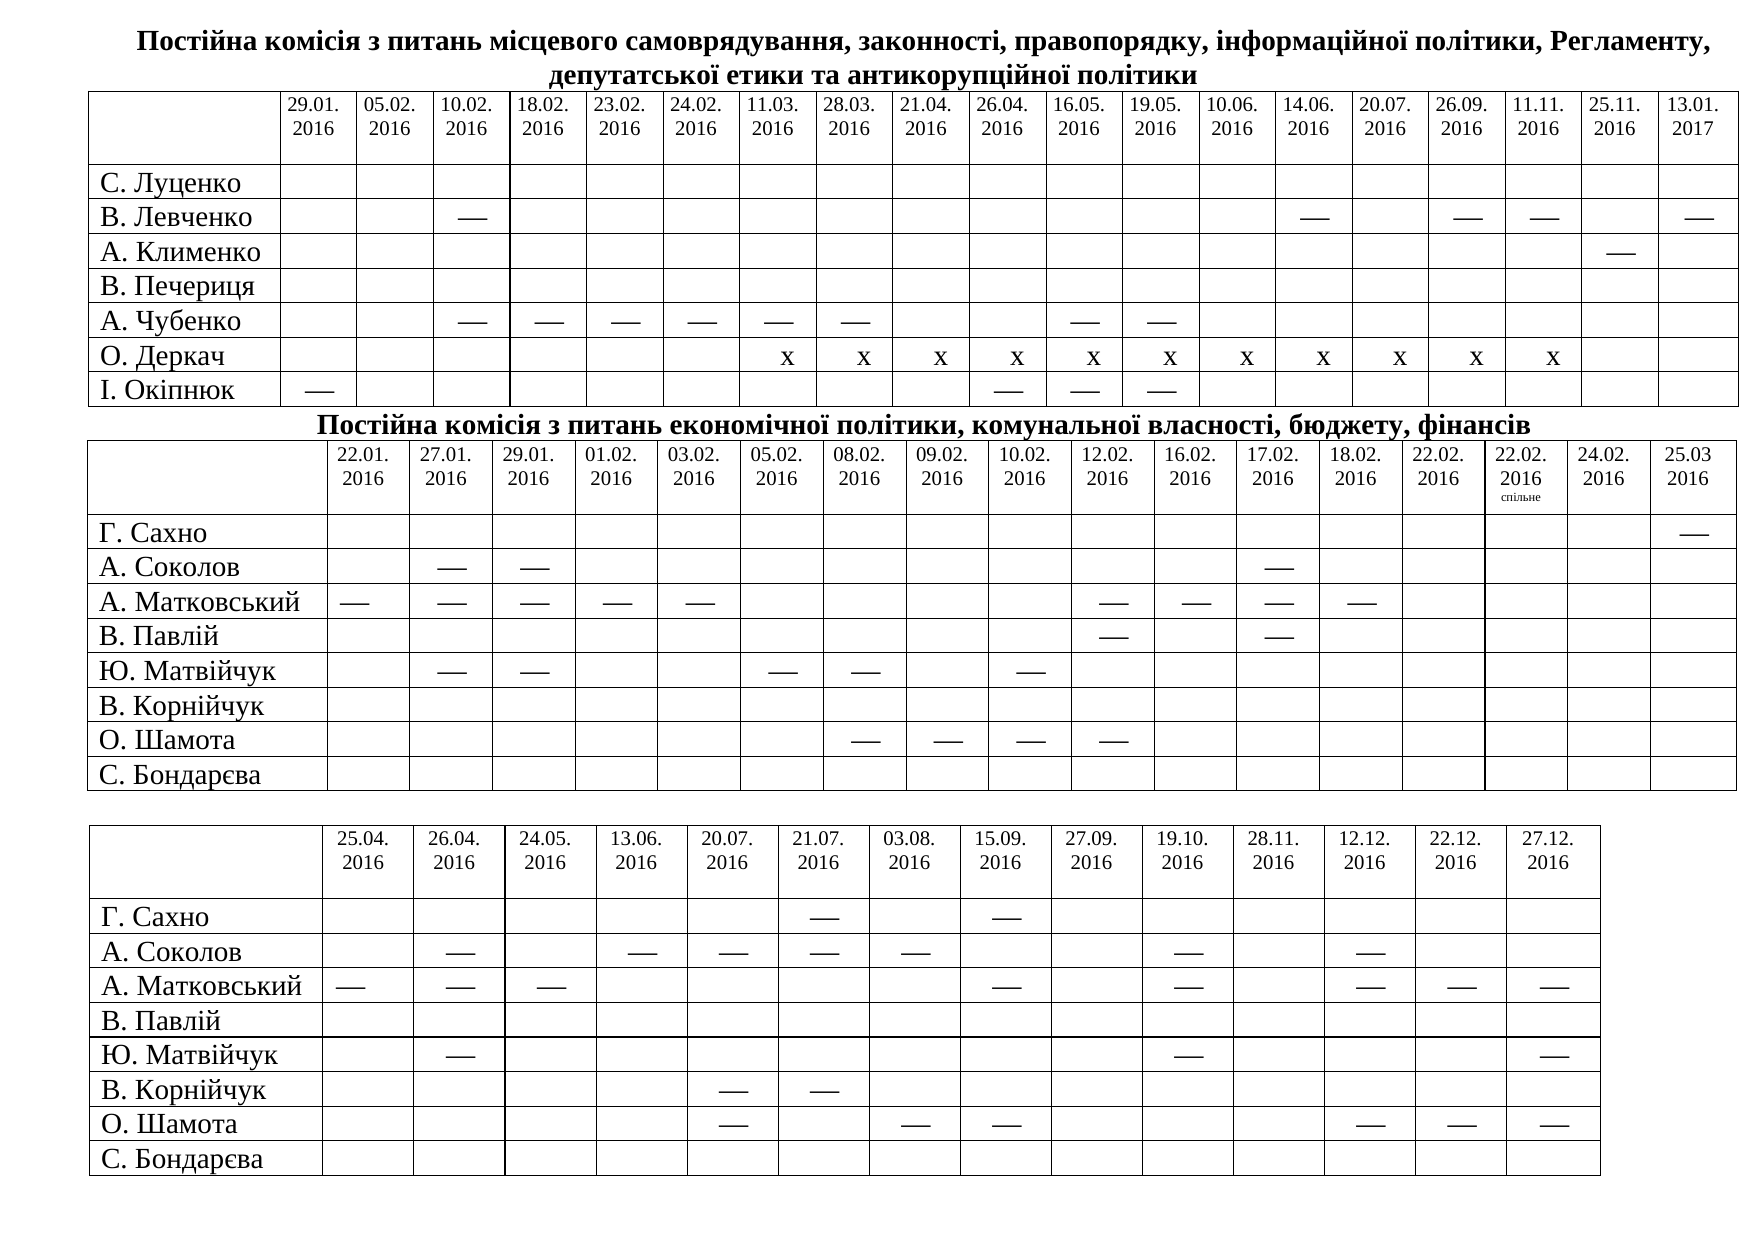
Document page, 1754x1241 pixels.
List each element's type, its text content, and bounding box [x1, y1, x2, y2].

table_cell [1200, 269, 1275, 302]
table_header 26.04. 2016 [970, 92, 1046, 164]
table_header 16.05. 2016 [1047, 92, 1122, 164]
table_cell — [740, 303, 816, 337]
table_cell [410, 688, 492, 721]
table_cell [1052, 1107, 1142, 1140]
table_cell — [1072, 584, 1154, 617]
table_cell [688, 968, 778, 1002]
table_cell [664, 372, 739, 406]
table_cell [658, 653, 740, 687]
table_cell [434, 372, 509, 406]
table_cell [1047, 234, 1122, 267]
table_header 28.03. 2016 [817, 92, 892, 164]
table_cell С. Бондарєва [88, 757, 327, 790]
table_cell А. Клименко [89, 234, 280, 267]
table_cell [1353, 165, 1428, 198]
table_cell — [328, 584, 409, 617]
table_cell [1325, 899, 1415, 933]
table_cell [1143, 1107, 1233, 1140]
table_cell [1353, 269, 1428, 302]
table_cell [1320, 653, 1402, 687]
table_cell [597, 1003, 687, 1036]
table_cell [664, 234, 739, 267]
table_cell [434, 338, 509, 371]
table_cell [328, 515, 409, 548]
table_cell — [779, 1072, 869, 1106]
table_cell [740, 372, 816, 406]
table_cell [1200, 303, 1275, 337]
table_cell В. Павлій [90, 1003, 322, 1036]
table_cell [587, 338, 663, 371]
table_cell [357, 338, 433, 371]
table_cell [970, 234, 1046, 267]
table_cell [1047, 165, 1122, 198]
table_cell [1325, 1003, 1415, 1036]
table_cell [1123, 269, 1199, 302]
table_cell — [961, 1107, 1051, 1140]
table_cell [1234, 1072, 1324, 1106]
table_cell [1234, 934, 1324, 967]
table_cell [1200, 165, 1275, 198]
table_cell [1659, 165, 1738, 198]
table_header 25.11. 2016 [1582, 92, 1658, 164]
table_cell І. Окіпнюк [89, 372, 280, 406]
table_cell [1486, 757, 1567, 790]
table_cell [1486, 549, 1567, 583]
table_cell [1047, 269, 1122, 302]
table_cell В. Корнійчук [90, 1072, 322, 1106]
table_cell [1416, 1072, 1506, 1106]
table_cell — [817, 303, 892, 337]
table_cell С. Бондарєва [90, 1141, 322, 1175]
table_cell [493, 619, 575, 652]
table_header 21.07. 2016 [779, 826, 869, 898]
table_cell [357, 234, 433, 267]
table_cell — [1237, 619, 1319, 652]
table_cell — [1416, 1107, 1506, 1140]
table_cell [893, 303, 969, 337]
table_header 18.02. 2016 [1320, 441, 1402, 514]
table_cell [587, 199, 663, 233]
table_cell [1072, 757, 1154, 790]
table_header 19.05. 2016 [1123, 92, 1199, 164]
table_cell [1155, 619, 1236, 652]
table_cell [824, 688, 906, 721]
table_cell [664, 199, 739, 233]
table_header 09.02. 2016 [907, 441, 988, 514]
table_cell [410, 757, 492, 790]
table_cell [576, 653, 657, 687]
table_cell [658, 722, 740, 756]
table_cell — [824, 653, 906, 687]
table_cell [511, 165, 586, 198]
table_cell [493, 722, 575, 756]
table_cell [1155, 515, 1236, 548]
table_cell — [1143, 934, 1233, 967]
table_header 28.11. 2016 [1234, 826, 1324, 898]
table_cell — [597, 934, 687, 967]
table_cell х [740, 338, 816, 371]
table_header 27.09. 2016 [1052, 826, 1142, 898]
table_cell [328, 688, 409, 721]
table_cell [506, 899, 596, 933]
table_cell [741, 757, 823, 790]
table_cell — [323, 968, 413, 1002]
table_cell [1234, 1038, 1324, 1071]
table_cell [587, 372, 663, 406]
table_cell [281, 303, 356, 337]
table_cell — [1416, 968, 1506, 1002]
table_cell [576, 549, 657, 583]
table_cell [688, 899, 778, 933]
table_header 22.02. 2016 [1403, 441, 1484, 514]
table_cell [576, 619, 657, 652]
table_cell [281, 165, 356, 198]
table_cell [1403, 619, 1484, 652]
table_cell А. Чубенко [89, 303, 280, 337]
table_header 24.02. 2016 [1568, 441, 1650, 514]
table_cell [328, 619, 409, 652]
table_cell [323, 899, 413, 933]
table_cell — [1276, 199, 1352, 233]
table_header 29.01. 2016 [281, 92, 356, 164]
table_cell [1507, 1072, 1600, 1106]
table_header 29.01. 2016 [493, 441, 575, 514]
table_cell А. Матковський [90, 968, 322, 1002]
table_cell [817, 199, 892, 233]
table_cell [1506, 269, 1581, 302]
table_cell — [989, 653, 1071, 687]
table_cell [907, 653, 988, 687]
table_cell — [870, 934, 960, 967]
table_cell — [1123, 303, 1199, 337]
table_cell х [1047, 338, 1122, 371]
table_cell [961, 1003, 1051, 1036]
table_cell — [1659, 199, 1738, 233]
table_cell [1276, 372, 1352, 406]
table_cell — [1237, 584, 1319, 617]
table_cell [1237, 722, 1319, 756]
table_cell [414, 1107, 504, 1140]
table_cell [410, 619, 492, 652]
table_cell [740, 199, 816, 233]
table_cell О. Шамота [90, 1107, 322, 1140]
table_cell [414, 899, 504, 933]
table_cell [511, 199, 586, 233]
table_cell — [414, 968, 504, 1002]
table_cell — [824, 722, 906, 756]
table_cell [1143, 899, 1233, 933]
table_cell [511, 338, 586, 371]
table_header 17.02. 2016 [1237, 441, 1319, 514]
table_header 05.02. 2016 [741, 441, 823, 514]
table_cell [1200, 372, 1275, 406]
table_cell [1403, 688, 1484, 721]
table_cell [1237, 688, 1319, 721]
table_header 20.07. 2016 [688, 826, 778, 898]
table_cell [281, 338, 356, 371]
table_cell — [1047, 303, 1122, 337]
table_cell [1568, 722, 1650, 756]
table_cell [1582, 372, 1658, 406]
table_header 20.07. 2016 [1353, 92, 1428, 164]
table_cell [1582, 269, 1658, 302]
table_cell [1506, 303, 1581, 337]
table_cell [688, 1038, 778, 1071]
table_cell [323, 1141, 413, 1175]
table_cell [741, 515, 823, 548]
table_cell [1429, 269, 1505, 302]
table_cell [1123, 234, 1199, 267]
table_cell [1403, 653, 1484, 687]
table_header 22.12. 2016 [1416, 826, 1506, 898]
table_cell [741, 584, 823, 617]
table_cell В. Павлій [88, 619, 327, 652]
table_cell [410, 722, 492, 756]
table_cell [493, 688, 575, 721]
table_cell [1234, 1141, 1324, 1175]
table_cell [1237, 653, 1319, 687]
table_cell [357, 269, 433, 302]
table_cell [1582, 199, 1658, 233]
table_header 21.04. 2016 [893, 92, 969, 164]
table_cell [970, 269, 1046, 302]
table_cell [1237, 757, 1319, 790]
table_cell [961, 934, 1051, 967]
table_cell [281, 199, 356, 233]
table_cell [824, 619, 906, 652]
table_cell [597, 1072, 687, 1106]
table_cell [511, 372, 586, 406]
table_cell [1052, 1072, 1142, 1106]
table_cell [506, 1003, 596, 1036]
table_header 24.02. 2016 [664, 92, 739, 164]
table_cell В. Печериця [89, 269, 280, 302]
table_cell [989, 584, 1071, 617]
table_cell х [1429, 338, 1505, 371]
table_cell [328, 653, 409, 687]
table_cell [1568, 619, 1650, 652]
table_cell [1320, 549, 1402, 583]
table_header [89, 92, 280, 164]
table_cell [1416, 1003, 1506, 1036]
table_cell [1429, 303, 1505, 337]
table_cell [658, 515, 740, 548]
table_cell [1276, 165, 1352, 198]
table_cell [1506, 234, 1581, 267]
table_cell [506, 1107, 596, 1140]
table_cell — [1143, 1038, 1233, 1071]
table_cell [817, 269, 892, 302]
table_cell [506, 1072, 596, 1106]
table_cell [1072, 549, 1154, 583]
table_header 10.02. 2016 [989, 441, 1071, 514]
table_header 27.12. 2016 [1507, 826, 1600, 898]
table_header 13.06. 2016 [597, 826, 687, 898]
table_cell — [493, 653, 575, 687]
table_cell — [1506, 199, 1581, 233]
table_cell — [1325, 968, 1415, 1002]
table_cell — [961, 899, 1051, 933]
table_cell [1416, 899, 1506, 933]
table_cell — [410, 549, 492, 583]
table_cell [323, 1003, 413, 1036]
table_header 25.03 2016 [1651, 441, 1736, 514]
table_cell [1403, 515, 1484, 548]
table_cell [1276, 303, 1352, 337]
table_cell [870, 1038, 960, 1071]
table_cell [741, 619, 823, 652]
table_header 11.11. 2016 [1506, 92, 1581, 164]
table_cell — [870, 1107, 960, 1140]
table_cell [893, 199, 969, 233]
table_header 24.05. 2016 [506, 826, 596, 898]
table_cell — [506, 968, 596, 1002]
table_cell [1072, 688, 1154, 721]
table_cell [989, 619, 1071, 652]
table_cell — [989, 722, 1071, 756]
table_cell х [1200, 338, 1275, 371]
table_header 03.08. 2016 [870, 826, 960, 898]
table_cell — [576, 584, 657, 617]
table_cell [1123, 199, 1199, 233]
table_cell [1143, 1072, 1233, 1106]
table_cell [1234, 968, 1324, 1002]
table_cell — [1237, 549, 1319, 583]
table_header [88, 441, 327, 514]
table_cell — [688, 934, 778, 967]
table_cell х [1353, 338, 1428, 371]
table_cell — [970, 372, 1046, 406]
table_cell [870, 899, 960, 933]
table_cell [328, 549, 409, 583]
table_cell — [658, 584, 740, 617]
table_cell — [1507, 1107, 1600, 1140]
table_cell [907, 757, 988, 790]
table_cell — [688, 1072, 778, 1106]
table_cell [1568, 688, 1650, 721]
table_cell [1651, 619, 1736, 652]
table_cell [1416, 1038, 1506, 1071]
table_cell — [1143, 968, 1233, 1002]
table_cell — [779, 899, 869, 933]
table_cell [893, 269, 969, 302]
table_cell [434, 234, 509, 267]
table_cell [817, 165, 892, 198]
table_cell [597, 899, 687, 933]
table_cell — [281, 372, 356, 406]
table_cell [328, 722, 409, 756]
table_cell [1506, 165, 1581, 198]
table_cell х [1506, 338, 1581, 371]
table_cell А. Матковський [88, 584, 327, 617]
table_cell — [1651, 515, 1736, 548]
table_cell [1200, 199, 1275, 233]
table_cell [893, 234, 969, 267]
table_cell — [1507, 968, 1600, 1002]
table_cell [1568, 515, 1650, 548]
table_header 11.03. 2016 [740, 92, 816, 164]
table_cell [414, 1141, 504, 1175]
table_header 05.02. 2016 [357, 92, 433, 164]
table_cell [597, 1107, 687, 1140]
table_cell [970, 199, 1046, 233]
table_cell [1320, 515, 1402, 548]
table_cell [1568, 584, 1650, 617]
table_cell А. Соколов [90, 934, 322, 967]
table_header 12.12. 2016 [1325, 826, 1415, 898]
table_header 16.02. 2016 [1155, 441, 1236, 514]
table_header 14.06. 2016 [1276, 92, 1352, 164]
table_header 27.01. 2016 [410, 441, 492, 514]
table_cell [281, 234, 356, 267]
table_cell [1651, 549, 1736, 583]
table_cell [1047, 199, 1122, 233]
table_cell [961, 1141, 1051, 1175]
table_cell [281, 269, 356, 302]
table_cell [893, 372, 969, 406]
table_cell [1568, 757, 1650, 790]
table_cell х [1276, 338, 1352, 371]
table_cell Г. Сахно [90, 899, 322, 933]
table_cell [664, 165, 739, 198]
table_cell [357, 165, 433, 198]
table_cell — [779, 934, 869, 967]
table_cell [597, 1038, 687, 1071]
table_cell [970, 303, 1046, 337]
table_cell — [587, 303, 663, 337]
table_cell — [961, 968, 1051, 1002]
table_cell [1123, 165, 1199, 198]
table_cell [1651, 584, 1736, 617]
table_cell — [1325, 934, 1415, 967]
table_cell [1052, 1038, 1142, 1071]
table_cell — [410, 653, 492, 687]
table_header 03.02. 2016 [658, 441, 740, 514]
table_cell [870, 1141, 960, 1175]
table_cell [576, 515, 657, 548]
table_header 26.09. 2016 [1429, 92, 1505, 164]
table_header 12.02. 2016 [1072, 441, 1154, 514]
table_cell [1429, 234, 1505, 267]
table_header 01.02. 2016 [576, 441, 657, 514]
table_cell [1416, 934, 1506, 967]
table_cell [1155, 757, 1236, 790]
table_header 08.02. 2016 [824, 441, 906, 514]
table_cell [907, 688, 988, 721]
table_cell [824, 515, 906, 548]
table_header 10.02. 2016 [434, 92, 509, 164]
table_cell [1582, 338, 1658, 371]
table_cell [1353, 372, 1428, 406]
table_cell [493, 757, 575, 790]
table_cell [664, 338, 739, 371]
table_cell [1320, 722, 1402, 756]
table_header [90, 826, 322, 898]
table_cell О. Шамота [88, 722, 327, 756]
table_cell [1403, 549, 1484, 583]
table_cell [658, 549, 740, 583]
table_cell [1052, 934, 1142, 967]
table_cell — [1123, 372, 1199, 406]
table_cell [1325, 1141, 1415, 1175]
table_cell [1143, 1003, 1233, 1036]
table_cell [1486, 722, 1567, 756]
table_cell [740, 165, 816, 198]
table_cell [1353, 303, 1428, 337]
table_cell [506, 1141, 596, 1175]
table_cell [1659, 338, 1738, 371]
table_cell [664, 269, 739, 302]
table_cell [961, 1072, 1051, 1106]
table_cell [1582, 303, 1658, 337]
table_cell — [1325, 1107, 1415, 1140]
table_cell [1200, 234, 1275, 267]
table_cell [1429, 165, 1505, 198]
table_cell [824, 584, 906, 617]
table_cell [1143, 1141, 1233, 1175]
table_cell [587, 165, 663, 198]
table_cell — [664, 303, 739, 337]
table_cell — [434, 303, 509, 337]
table_cell [506, 1038, 596, 1071]
table_cell [1325, 1038, 1415, 1071]
table_cell [779, 1003, 869, 1036]
subtitle Постійна комісія з питань місцевого самоврядування, законності, правопорядку, інформаційної політики, Регламенту, депутатської етики та антикорупційної політики [0, 23, 1754, 91]
table_cell [323, 934, 413, 967]
table_cell — [1507, 1038, 1600, 1071]
table_cell [989, 757, 1071, 790]
table_cell [1052, 899, 1142, 933]
table_cell [1486, 653, 1567, 687]
table_cell [1155, 688, 1236, 721]
table_cell [741, 722, 823, 756]
table_cell [824, 549, 906, 583]
table_cell [1486, 619, 1567, 652]
table_cell [907, 549, 988, 583]
table_cell х [970, 338, 1046, 371]
table_cell [511, 269, 586, 302]
table_cell [1155, 722, 1236, 756]
table_cell [688, 1003, 778, 1036]
table_cell — [410, 584, 492, 617]
table_header 13.01. 2017 [1659, 92, 1738, 164]
table_cell [907, 619, 988, 652]
table_cell [779, 968, 869, 1002]
table_cell — [907, 722, 988, 756]
table_cell — [414, 934, 504, 967]
table_cell Ю. Матвійчук [90, 1038, 322, 1071]
table_cell [779, 1141, 869, 1175]
table_cell [1155, 549, 1236, 583]
table_cell [1506, 372, 1581, 406]
table_cell [1416, 1141, 1506, 1175]
table_cell А. Соколов [88, 549, 327, 583]
table_cell [1486, 584, 1567, 617]
table_cell [1651, 722, 1736, 756]
table_cell [1234, 899, 1324, 933]
table_cell [587, 234, 663, 267]
table_header 10.06. 2016 [1200, 92, 1275, 164]
table_cell [824, 757, 906, 790]
table_cell [1403, 584, 1484, 617]
table_cell [1582, 165, 1658, 198]
table_cell [597, 968, 687, 1002]
table_cell [688, 1141, 778, 1175]
table_cell [323, 1072, 413, 1106]
table_cell х [893, 338, 969, 371]
table_cell [1234, 1003, 1324, 1036]
table_cell [1276, 234, 1352, 267]
table_cell [970, 165, 1046, 198]
table_cell [740, 269, 816, 302]
table_cell [907, 515, 988, 548]
table_cell [1659, 269, 1738, 302]
table_cell [870, 1003, 960, 1036]
table_cell Г. Сахно [88, 515, 327, 548]
table_cell [1507, 1003, 1600, 1036]
table_cell [1659, 372, 1738, 406]
table_cell [576, 757, 657, 790]
table_cell [357, 372, 433, 406]
table_cell [658, 757, 740, 790]
table_cell [434, 165, 509, 198]
table_cell [328, 757, 409, 790]
subtitle Постійна комісія з питань економічної політики, комунальної власності, бюджету, фінансів [89, 407, 1754, 440]
table_cell [658, 619, 740, 652]
table_cell [434, 269, 509, 302]
table_cell [870, 968, 960, 1002]
table_cell [741, 688, 823, 721]
table_cell [1403, 722, 1484, 756]
table_cell [961, 1038, 1051, 1071]
table_cell [1507, 934, 1600, 967]
table_cell [576, 722, 657, 756]
table_cell — [493, 584, 575, 617]
table_cell — [1582, 234, 1658, 267]
table_cell [1507, 899, 1600, 933]
table_header 25.04. 2016 [323, 826, 413, 898]
table_cell [1276, 269, 1352, 302]
table_header 23.02. 2016 [587, 92, 663, 164]
table_header 22.02. 2016 спільне [1486, 441, 1567, 514]
table_cell [1325, 1072, 1415, 1106]
table_cell [1486, 688, 1567, 721]
table_cell [511, 234, 586, 267]
table_cell [1651, 653, 1736, 687]
table_cell [1568, 653, 1650, 687]
table_cell [576, 688, 657, 721]
table_cell Ю. Матвійчук [88, 653, 327, 687]
table_cell [1659, 303, 1738, 337]
table_cell [1320, 619, 1402, 652]
table_cell [779, 1107, 869, 1140]
table_cell [1507, 1141, 1600, 1175]
table_header 18.02. 2016 [511, 92, 586, 164]
table_cell — [1072, 722, 1154, 756]
table_cell О. Деркач [89, 338, 280, 371]
table_cell [989, 549, 1071, 583]
table_cell [1237, 515, 1319, 548]
table_cell [493, 515, 575, 548]
table_cell [323, 1038, 413, 1071]
table_cell [1568, 549, 1650, 583]
table_header 15.09. 2016 [961, 826, 1051, 898]
table_cell [817, 372, 892, 406]
table_cell [1429, 372, 1505, 406]
table_cell [907, 584, 988, 617]
table_header 26.04. 2016 [414, 826, 504, 898]
table_cell [1353, 234, 1428, 267]
table_cell [1155, 653, 1236, 687]
table_cell [414, 1072, 504, 1106]
table_cell — [1047, 372, 1122, 406]
table_header 19.10. 2016 [1143, 826, 1233, 898]
table_cell х [1123, 338, 1199, 371]
table_cell В. Левченко [89, 199, 280, 233]
table_cell — [741, 653, 823, 687]
table_cell [1234, 1107, 1324, 1140]
table_cell — [493, 549, 575, 583]
table_cell [1659, 234, 1738, 267]
table_cell [817, 234, 892, 267]
table_cell [1072, 653, 1154, 687]
table_cell [1072, 515, 1154, 548]
table_cell [1353, 199, 1428, 233]
table_cell [1486, 515, 1567, 548]
table_cell — [414, 1038, 504, 1071]
table_cell — [1320, 584, 1402, 617]
table_cell [1651, 688, 1736, 721]
table_cell х [817, 338, 892, 371]
table_cell — [1429, 199, 1505, 233]
table_cell [779, 1038, 869, 1071]
table_cell — [434, 199, 509, 233]
table_cell [740, 234, 816, 267]
table_cell [587, 269, 663, 302]
table_cell [1320, 757, 1402, 790]
table_cell [989, 515, 1071, 548]
table_cell — [511, 303, 586, 337]
table_cell [597, 1141, 687, 1175]
table_cell [658, 688, 740, 721]
table_cell [323, 1107, 413, 1140]
table_cell [506, 934, 596, 967]
table_cell [357, 303, 433, 337]
table_cell [1320, 688, 1402, 721]
table_cell [1052, 1003, 1142, 1036]
table_cell [414, 1003, 504, 1036]
table_cell [410, 515, 492, 548]
table_cell — [1072, 619, 1154, 652]
table_cell [989, 688, 1071, 721]
table_cell — [1155, 584, 1236, 617]
table_cell [1403, 757, 1484, 790]
table_cell — [688, 1107, 778, 1140]
table_cell С. Луценко [89, 165, 280, 198]
table_cell [1651, 757, 1736, 790]
table_cell В. Корнійчук [88, 688, 327, 721]
table_cell [357, 199, 433, 233]
table_header 22.01. 2016 [328, 441, 409, 514]
table_cell [893, 165, 969, 198]
table_cell [870, 1072, 960, 1106]
table_cell [741, 549, 823, 583]
table_cell [1052, 1141, 1142, 1175]
table_cell [1052, 968, 1142, 1002]
